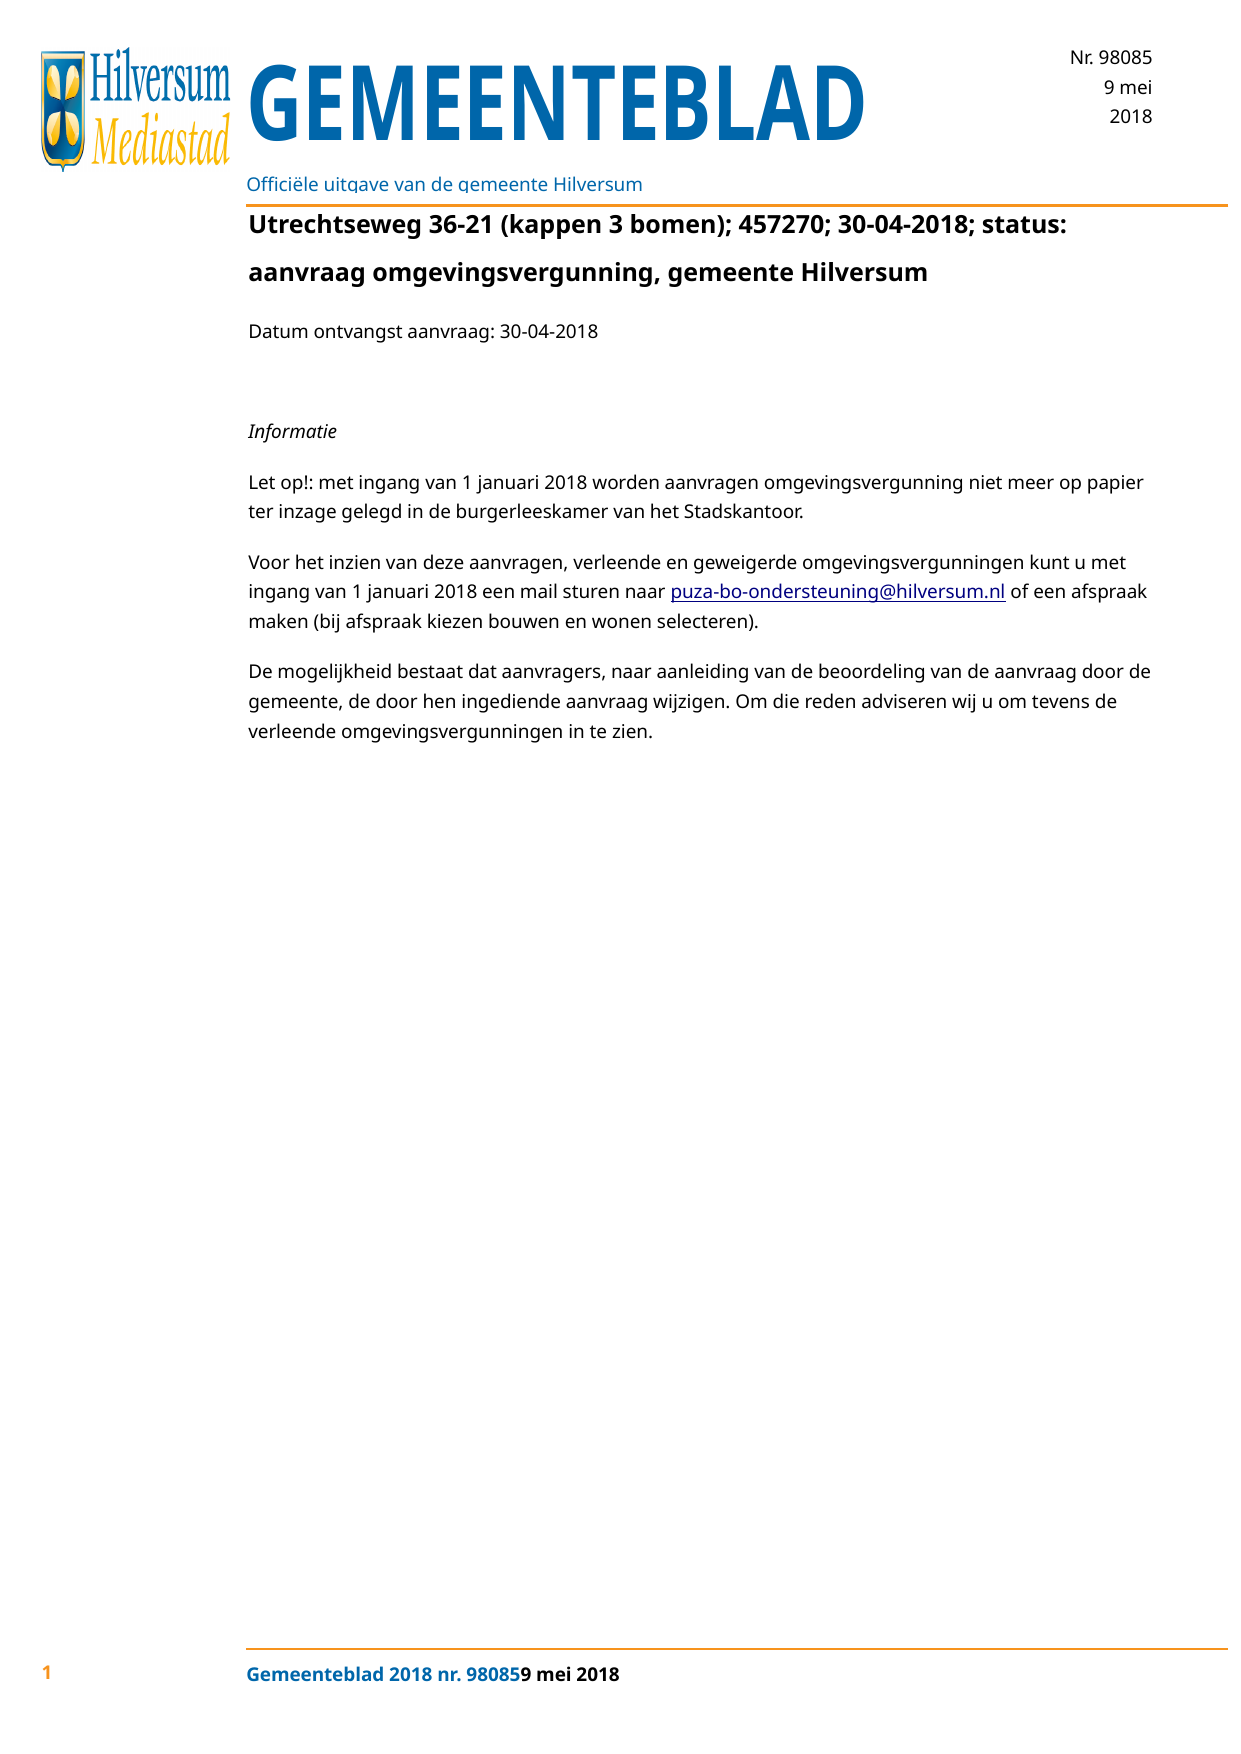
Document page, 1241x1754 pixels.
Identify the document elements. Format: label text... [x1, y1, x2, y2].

text Let op!: met ingang van 1 januari 2018 worden aanvragen omgevingsvergunning niet meer op papier ter inzage gelegd in de burgerleeskamer van het Stadskantoor. [248, 469, 1152, 524]
text Informatie [248, 419, 1152, 444]
text Datum ontvangst aanvraag: 30-04-2018 [248, 318, 1152, 344]
text Voor het inzien van deze aanvragen, verleende en geweigerde omgevingsvergunningen kunt u met ingang van 1 januari 2018 een mail sturen naar puza-bo-ondersteuning@hilversum.nl of een afspraak maken (bij afspraak kiezen bouwen en wonen selecteren). [248, 549, 1152, 634]
picture [41, 47, 231, 172]
text Utrechtseweg 36-21 (kappen 3 bomen); 457270; 30-04-2018; status: aanvraag omgevingsvergunning, gemeente Hilversum [248, 207, 1152, 288]
text De mogelijkheid bestaat dat aanvragers, naar aanleiding van de beoordeling van de aanvraag door de gemeente, de door hen ingediende aanvraag wijzigen. Om die reden adviseren wij u om tevens de verleende omgevingsvergunningen in te zien. [248, 659, 1152, 744]
